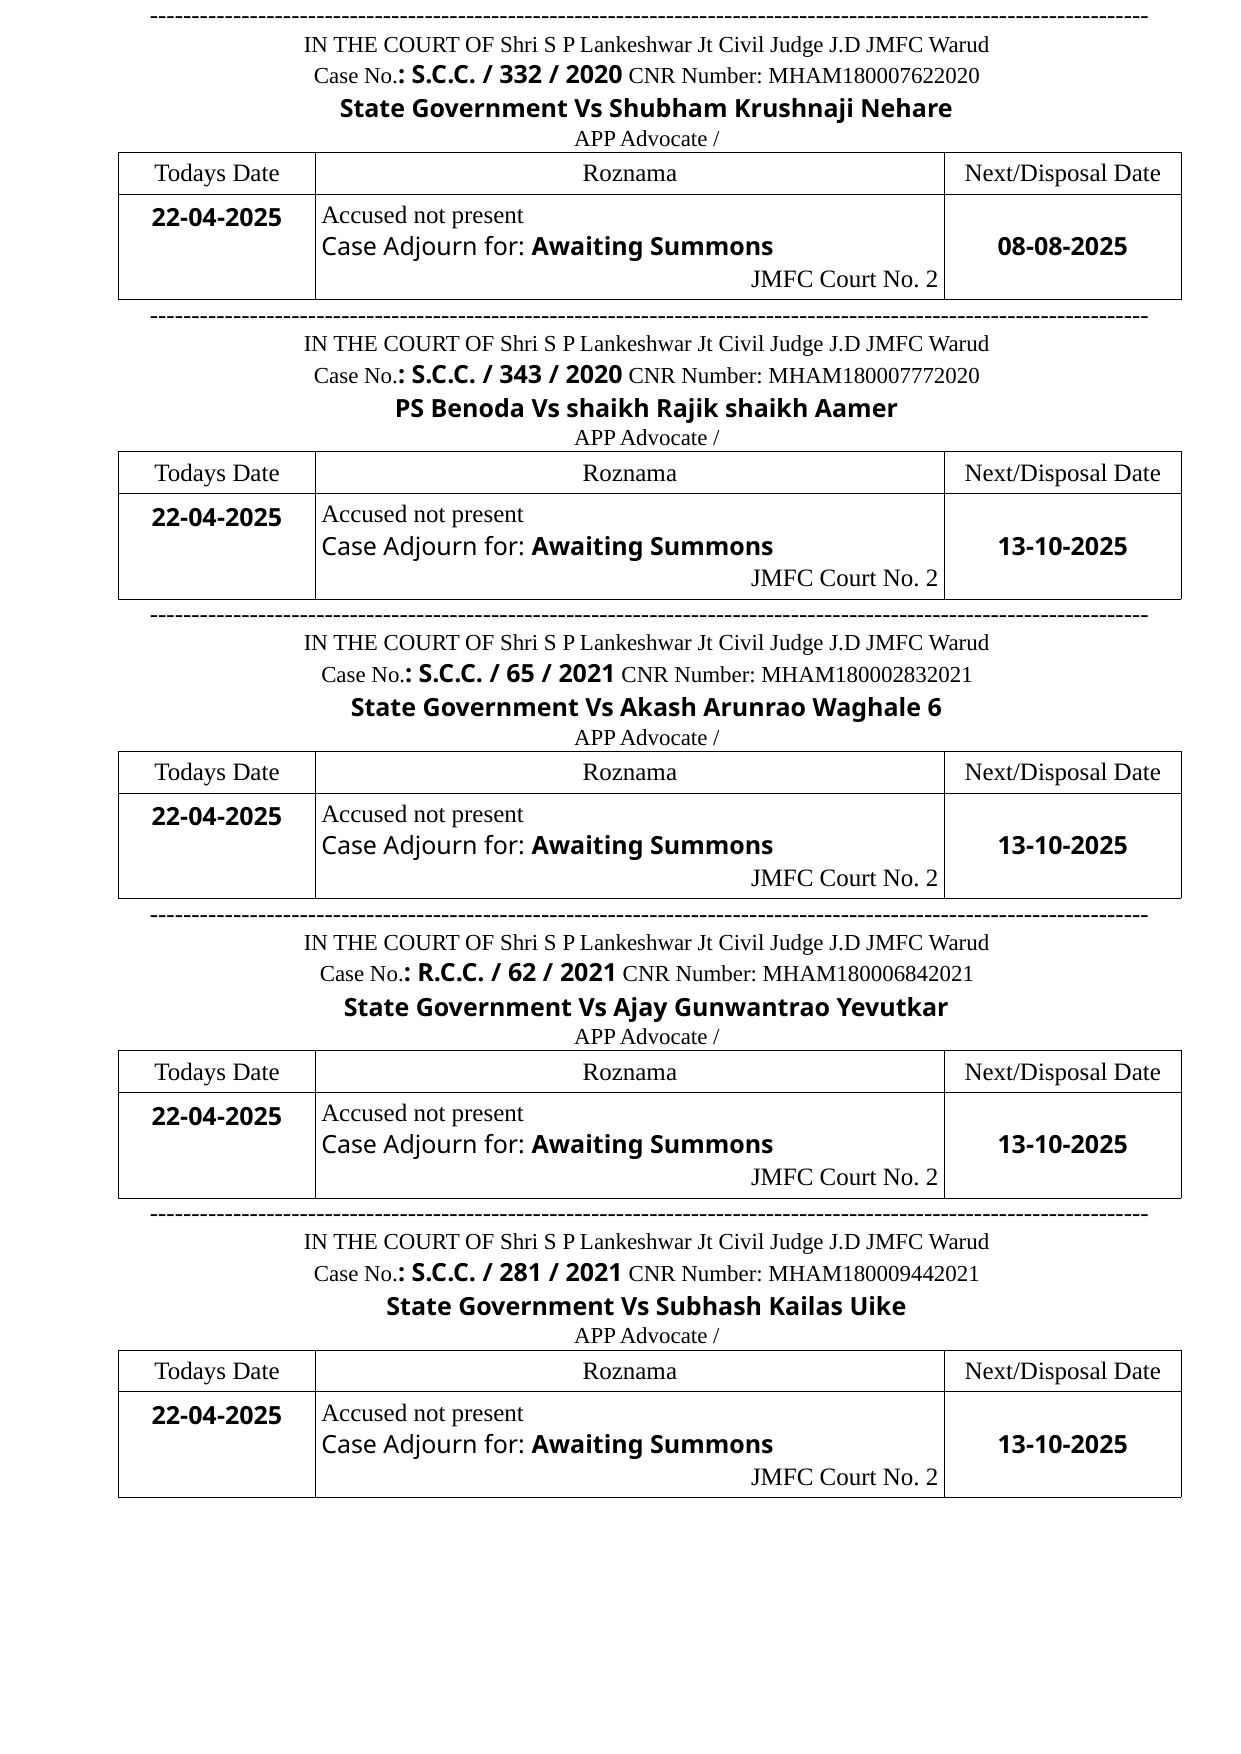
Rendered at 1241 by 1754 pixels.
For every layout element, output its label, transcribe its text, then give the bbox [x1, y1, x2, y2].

table_header Todays Date [119, 1351, 315, 1391]
text ------------------------------------------------------------------------------------------------------------------------ [118, 899, 1181, 927]
table_cell Accused not present Case Adjourn for: Awaiting Summons JMFC Court No. 2 [316, 494, 944, 599]
table_header Roznama [316, 1051, 944, 1092]
table_cell 08-08-2025 [945, 195, 1181, 299]
text ------------------------------------------------------------------------------------------------------------------------ [118, 1199, 1181, 1227]
table_cell 22-04-2025 [119, 1392, 315, 1497]
table_header Roznama [316, 153, 944, 194]
text IN THE COURT OF Shri S P Lankeshwar Jt Civil Judge J.D JMFC Warud Case No.: S.C.C. / 65 / 2021 CNR Number: MHAM180002832021 State Government Vs Akash Arunrao Waghale 6 APP Advocate / [118, 629, 1181, 750]
table_cell Accused not present Case Adjourn for: Awaiting Summons JMFC Court No. 2 [316, 1392, 944, 1497]
table_header Next/Disposal Date [945, 153, 1181, 194]
table_header Todays Date [119, 1051, 315, 1092]
table_header Todays Date [119, 153, 315, 194]
table_header Todays Date [119, 452, 315, 493]
table_cell 13-10-2025 [945, 494, 1181, 599]
table_cell Accused not present Case Adjourn for: Awaiting Summons JMFC Court No. 2 [316, 794, 944, 898]
table_cell 22-04-2025 [119, 794, 315, 898]
text ------------------------------------------------------------------------------------------------------------------------ [118, 300, 1181, 329]
table_header Roznama [316, 1351, 944, 1391]
table_cell 13-10-2025 [945, 1093, 1181, 1197]
table_header Next/Disposal Date [945, 752, 1181, 792]
table_cell 22-04-2025 [119, 195, 315, 299]
text IN THE COURT OF Shri S P Lankeshwar Jt Civil Judge J.D JMFC Warud Case No.: S.C.C. / 281 / 2021 CNR Number: MHAM180009442021 State Government Vs Subhash Kailas Uike APP Advocate / [118, 1228, 1181, 1349]
text IN THE COURT OF Shri S P Lankeshwar Jt Civil Judge J.D JMFC Warud Case No.: S.C.C. / 332 / 2020 CNR Number: MHAM180007622020 State Government Vs Shubham Krushnaji Nehare APP Advocate / [118, 31, 1181, 151]
table_cell 13-10-2025 [945, 794, 1181, 898]
table_header Roznama [316, 452, 944, 493]
table_header Next/Disposal Date [945, 452, 1181, 493]
text ------------------------------------------------------------------------------------------------------------------------ [118, 1, 1181, 29]
text ------------------------------------------------------------------------------------------------------------------------ [118, 600, 1181, 628]
table_header Next/Disposal Date [945, 1051, 1181, 1092]
table_header Roznama [316, 752, 944, 792]
text IN THE COURT OF Shri S P Lankeshwar Jt Civil Judge J.D JMFC Warud Case No.: R.C.C. / 62 / 2021 CNR Number: MHAM180006842021 State Government Vs Ajay Gunwantrao Yevutkar APP Advocate / [118, 929, 1181, 1049]
table_cell Accused not present Case Adjourn for: Awaiting Summons JMFC Court No. 2 [316, 1093, 944, 1197]
table_cell 22-04-2025 [119, 1093, 315, 1197]
table_header Next/Disposal Date [945, 1351, 1181, 1391]
table_header Todays Date [119, 752, 315, 792]
table_cell 22-04-2025 [119, 494, 315, 599]
text IN THE COURT OF Shri S P Lankeshwar Jt Civil Judge J.D JMFC Warud Case No.: S.C.C. / 343 / 2020 CNR Number: MHAM180007772020 PS Benoda Vs shaikh Rajik shaikh Aamer APP Advocate / [118, 330, 1181, 451]
table_cell Accused not present Case Adjourn for: Awaiting Summons JMFC Court No. 2 [316, 195, 944, 299]
table_cell 13-10-2025 [945, 1392, 1181, 1497]
